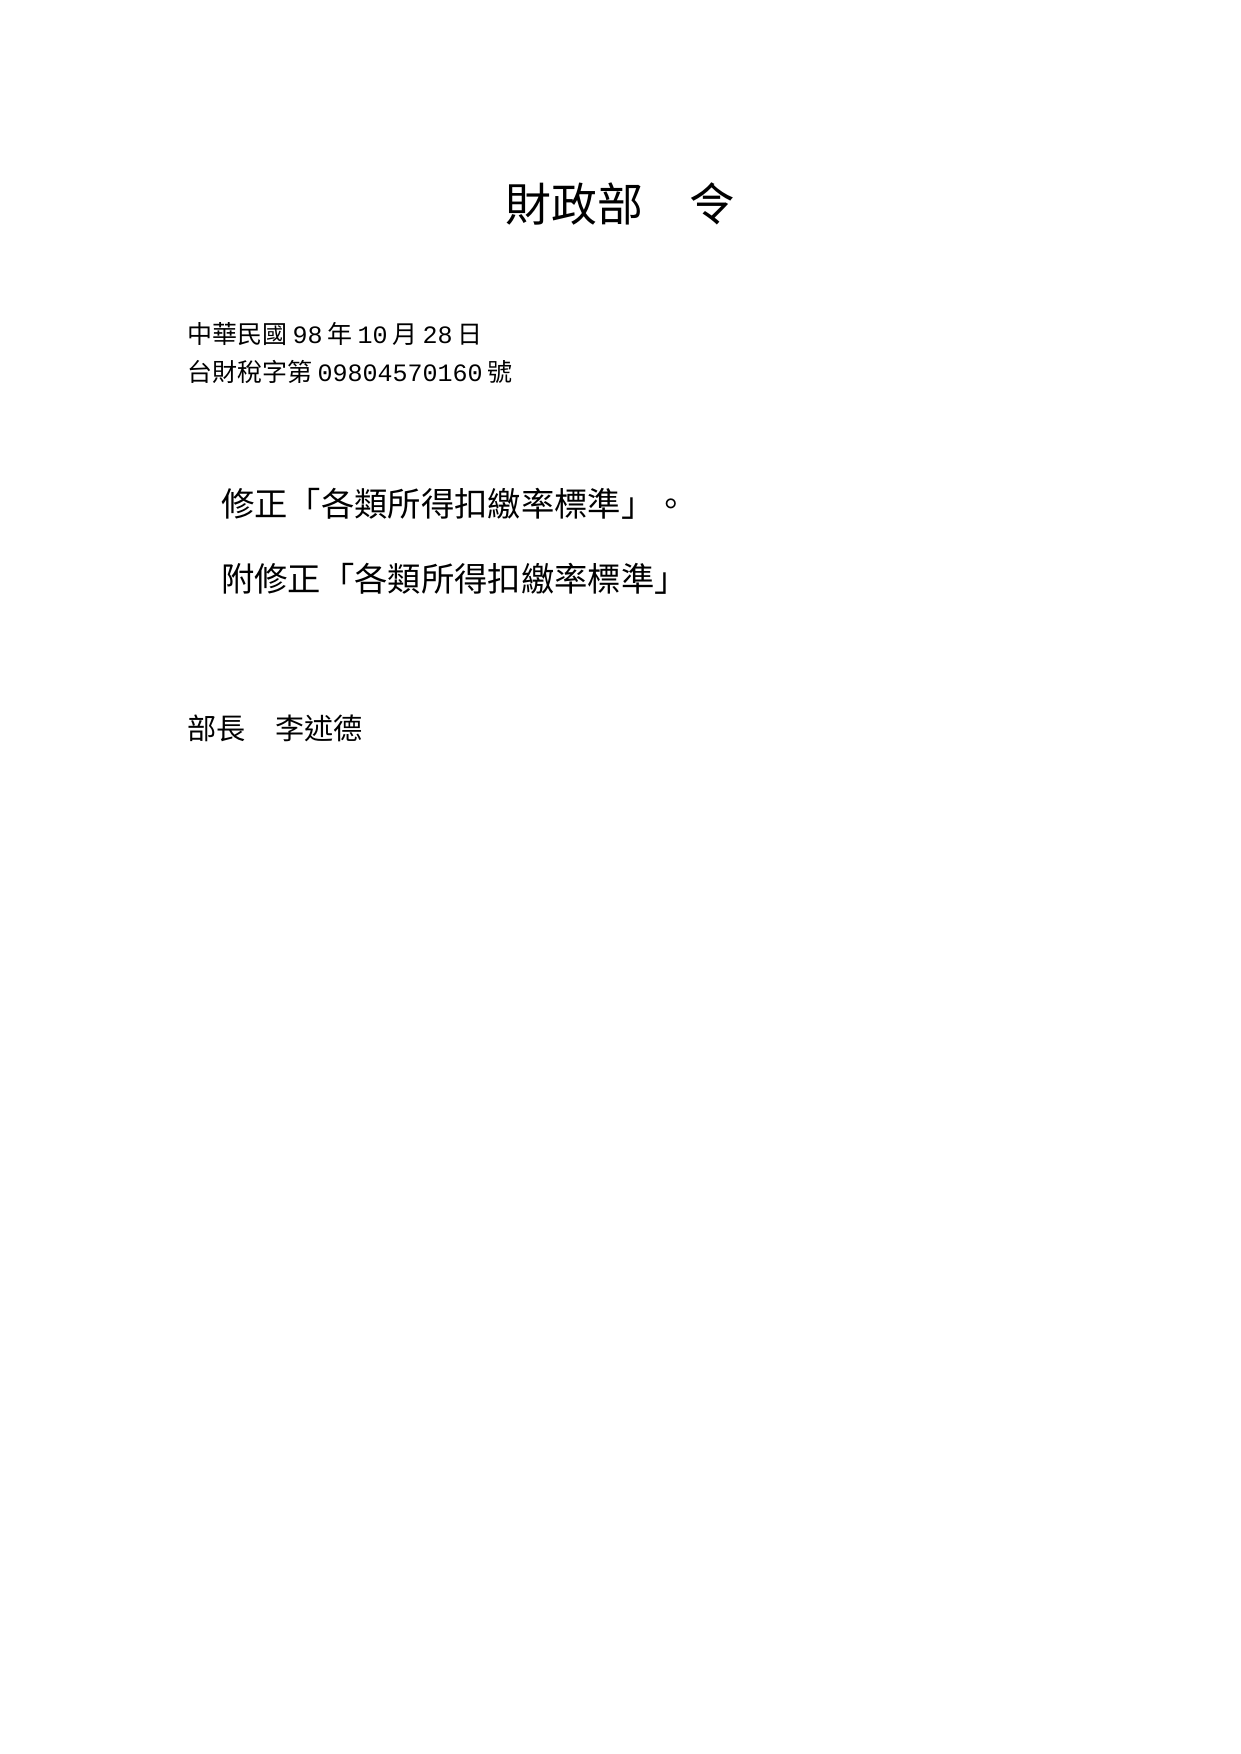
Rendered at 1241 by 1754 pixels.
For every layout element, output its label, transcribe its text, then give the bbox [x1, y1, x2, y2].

text 附修正「各類所得扣繳率標準」 [187, 539, 1053, 614]
text 修正「各類所得扣繳率標準」。 [187, 464, 1053, 539]
text 台財稅字第09804570160號 [187, 352, 1053, 389]
text 財政部 令 [187, 164, 1053, 239]
text 部長 李述德 [187, 689, 1053, 764]
text 中華民國98年10月28日 [187, 314, 1053, 352]
